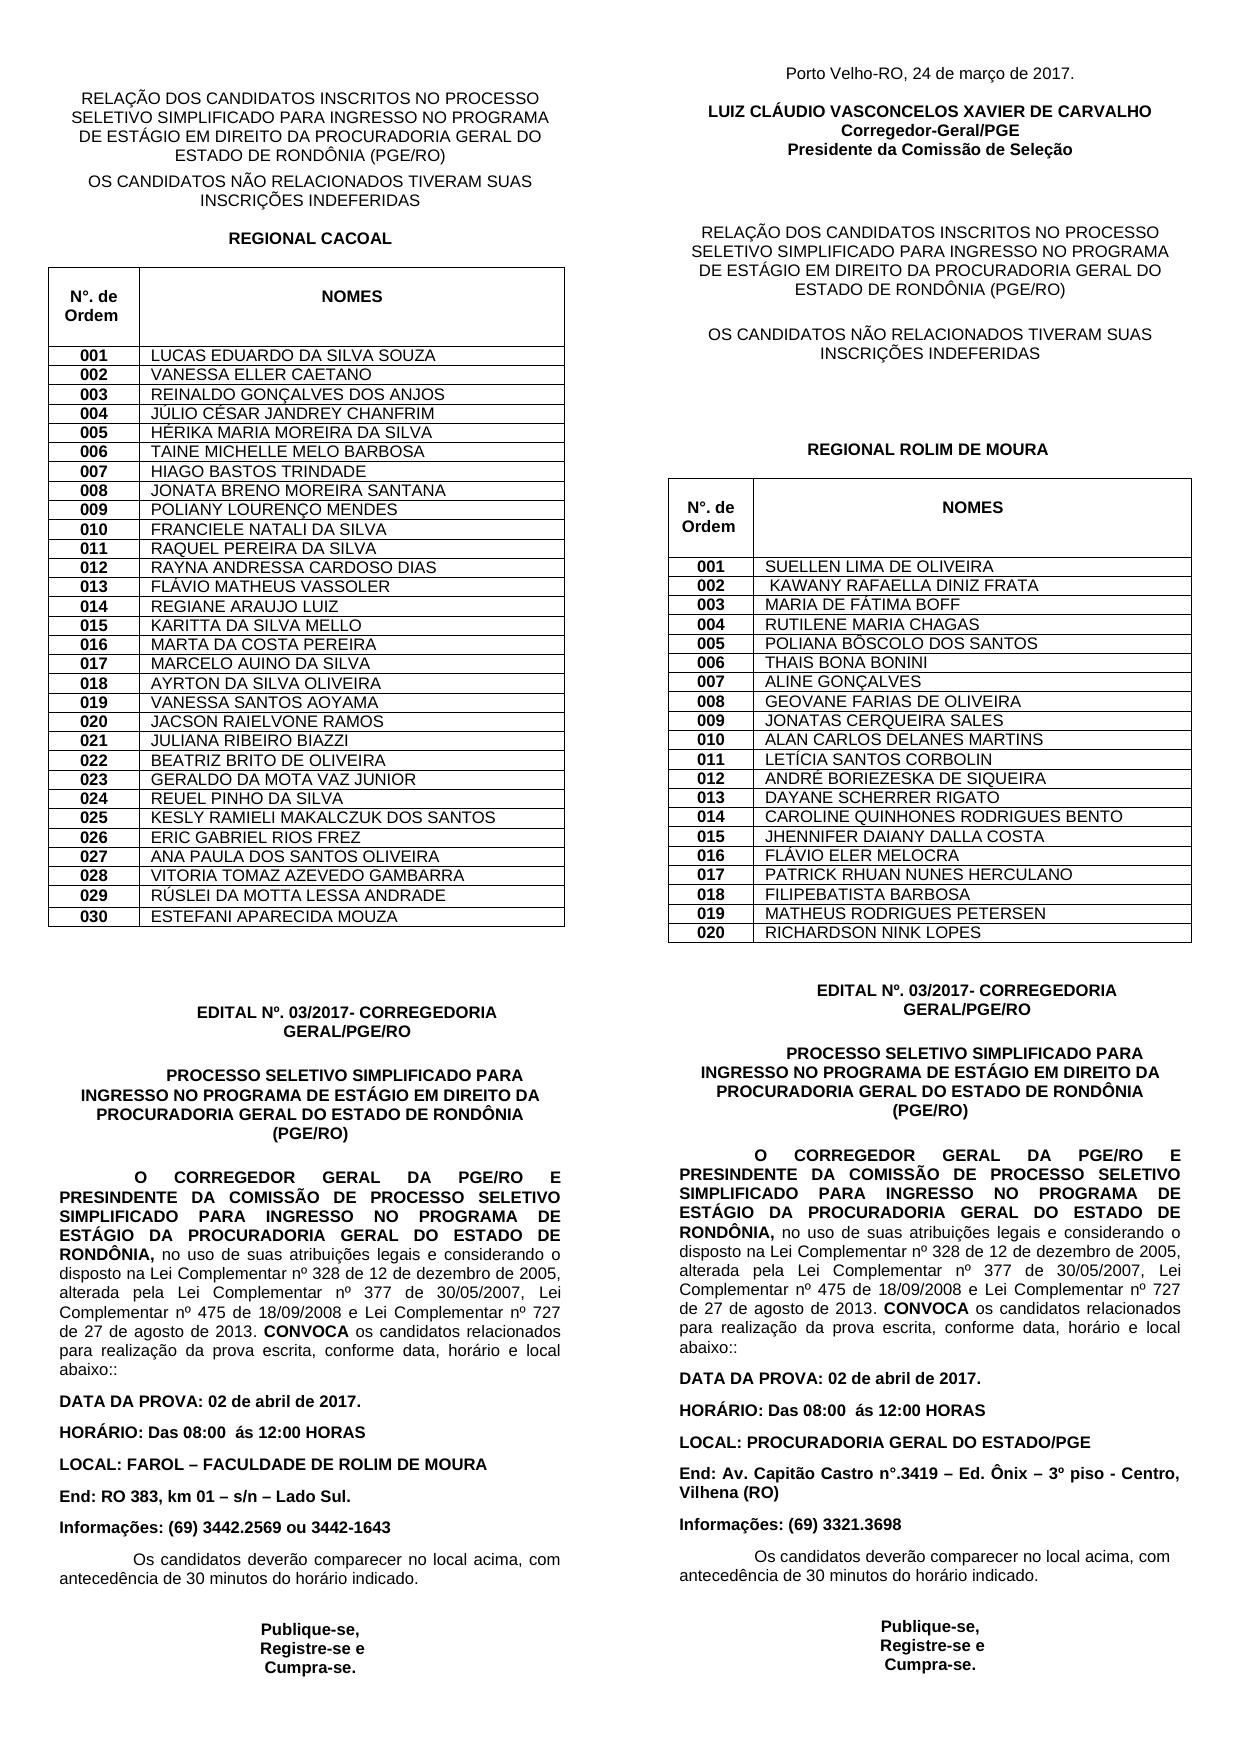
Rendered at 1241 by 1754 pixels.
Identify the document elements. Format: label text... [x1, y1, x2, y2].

subtitle Corregedor-Geral/PGE [679, 121, 1181, 140]
table_cell 015 [669, 827, 753, 846]
table_header NOMES [754, 479, 1191, 557]
table_cell 017 [49, 655, 139, 673]
table_cell REGIANE ARAUJO LUIZ [140, 597, 564, 616]
table_cell RAQUEL PEREIRA DA SILVA [140, 540, 564, 558]
table_cell JULIANA RIBEIRO BIAZZI [140, 732, 564, 750]
table_cell 020 [669, 924, 753, 942]
table_cell 008 [669, 692, 753, 711]
table_cell 014 [669, 808, 753, 826]
subtitle HORÁRIO: Das 08:00 ás 12:00 HORAS [679, 1401, 1181, 1420]
table_cell SUELLEN LIMA DE OLIVEIRA [754, 558, 1191, 576]
table_cell 001 [49, 347, 139, 365]
text O CORREGEDOR GERAL DA PGE/RO E PRESINDENTE DA COMISSÃO DE PROCESSO SELETIVO SIMPLIFICADO PARA INGRESSO NO PROGRAMA DE ESTÁGIO DA PROCURADORIA GERAL DO ESTADO DE RONDÔNIA, no uso de suas atribuições legais e considerando o disposto na Lei Complementar nº 328 de 12 de dezembro de 2005, alterada pela Lei Complementar nº 377 de 30/05/2007, Lei Complementar nº 475 de 18/09/2008 e Lei Complementar nº 727 de 27 de agosto de 2013. CONVOCA os candidatos relacionados para realização da prova escrita, conforme data, horário e local abaixo:: [679, 1146, 1181, 1357]
table_cell BEATRIZ BRITO DE OLIVEIRA [140, 751, 564, 770]
table_cell ANA PAULA DOS SANTOS OLIVEIRA [140, 848, 564, 866]
table_cell AYRTON DA SILVA OLIVEIRA [140, 674, 564, 693]
table_cell 015 [49, 617, 139, 635]
table_cell MARTA DA COSTA PEREIRA [140, 636, 564, 654]
table_cell 004 [49, 405, 139, 423]
table_cell REUEL PINHO DA SILVA [140, 790, 564, 808]
table_cell 021 [49, 732, 139, 750]
table_cell 002 [669, 577, 753, 595]
subtitle Cumpra-se. [679, 1655, 1181, 1674]
table_cell POLIANY LOURENÇO MENDES [140, 501, 564, 519]
table_cell ESTEFANI APARECIDA MOUZA [140, 908, 564, 926]
table_cell ALAN CARLOS DELANES MARTINS [754, 731, 1191, 749]
table_cell 006 [49, 443, 139, 461]
table_cell 005 [49, 424, 139, 442]
table_cell FLÁVIO MATHEUS VASSOLER [140, 578, 564, 596]
table_cell FRANCIELE NATALI DA SILVA [140, 520, 564, 538]
text Informações: (69) 3321.3698 [679, 1515, 1181, 1534]
table_header N°. de Ordem [669, 479, 753, 557]
subtitle Publique-se, [59, 1620, 561, 1639]
table_cell FILIPEBATISTA BARBOSA [754, 885, 1191, 903]
text O CORREGEDOR GERAL DA PGE/RO E PRESINDENTE DA COMISSÃO DE PROCESSO SELETIVO SIMPLIFICADO PARA INGRESSO NO PROGRAMA DE ESTÁGIO DA PROCURADORIA GERAL DO ESTADO DE RONDÔNIA, no uso de suas atribuições legais e considerando o disposto na Lei Complementar nº 328 de 12 de dezembro de 2005, alterada pela Lei Complementar nº 377 de 30/05/2007, Lei Complementar nº 475 de 18/09/2008 e Lei Complementar nº 727 de 27 de agosto de 2013. CONVOCA os candidatos relacionados para realização da prova escrita, conforme data, horário e local abaixo:: [59, 1168, 561, 1379]
table_cell HIAGO BASTOS TRINDADE [140, 462, 564, 481]
text Informações: (69) 3442.2569 ou 3442-1643 [59, 1518, 561, 1537]
table_cell JACSON RAIELVONE RAMOS [140, 713, 564, 731]
table_cell VANESSA ELLER CAETANO [140, 366, 564, 384]
table_cell 002 [49, 366, 139, 384]
table_header N°. de Ordem [49, 268, 139, 346]
table_cell MARCELO AUINO DA SILVA [140, 655, 564, 673]
table_cell 026 [49, 829, 139, 847]
subtitle RELAÇÃO DOS CANDIDATOS INSCRITOS NO PROCESSO SELETIVO SIMPLIFICADO PARA INGRESSO NO PROGRAMA DE ESTÁGIO EM DIREITO DA PROCURADORIA GERAL DO ESTADO DE RONDÔNIA (PGE/RO) [59, 88, 561, 165]
table_cell JHENNIFER DAIANY DALLA COSTA [754, 827, 1191, 846]
table_cell 009 [669, 712, 753, 730]
text DATA DA PROVA: 02 de abril de 2017. [679, 1369, 1181, 1388]
table_cell GEOVANE FARIAS DE OLIVEIRA [754, 692, 1191, 711]
table_cell 029 [49, 886, 139, 907]
table_cell 024 [49, 790, 139, 808]
table_cell KESLY RAMIELI MAKALCZUK DOS SANTOS [140, 809, 564, 827]
subtitle OS CANDIDATOS NÃO RELACIONADOS TIVERAM SUAS INSCRIÇÕES INDEFERIDAS [679, 325, 1181, 363]
table_cell 010 [49, 520, 139, 538]
table_cell REINALDO GONÇALVES DOS ANJOS [140, 385, 564, 403]
table_cell CAROLINE QUINHONES RODRIGUES BENTO [754, 808, 1191, 826]
table_cell 018 [49, 674, 139, 693]
table_cell DAYANE SCHERRER RIGATO [754, 789, 1191, 807]
table_cell 005 [669, 635, 753, 653]
subtitle RELAÇÃO DOS CANDIDATOS INSCRITOS NO PROCESSO SELETIVO SIMPLIFICADO PARA INGRESSO NO PROGRAMA DE ESTÁGIO EM DIREITO DA PROCURADORIA GERAL DO ESTADO DE RONDÔNIA (PGE/RO) [679, 223, 1181, 299]
table_cell 012 [669, 770, 753, 788]
table_cell 017 [669, 866, 753, 884]
table_cell 023 [49, 771, 139, 789]
table_cell PATRICK RHUAN NUNES HERCULANO [754, 866, 1191, 884]
table_cell HÉRIKA MARIA MOREIRA DA SILVA [140, 424, 564, 442]
table_cell RUTILENE MARIA CHAGAS [754, 615, 1191, 634]
table_cell RICHARDSON NINK LOPES [754, 924, 1191, 942]
table_cell 030 [49, 908, 139, 926]
table_cell 019 [49, 694, 139, 712]
text Os candidatos deverão comparecer no local acima, com antecedência de 30 minutos do horário indicado. [679, 1547, 1181, 1585]
text LOCAL: PROCURADORIA GERAL DO ESTADO/PGE [679, 1432, 1181, 1452]
table_cell 027 [49, 848, 139, 866]
table_cell JÚLIO CÉSAR JANDREY CHANFRIM [140, 405, 564, 423]
text DATA DA PROVA: 02 de abril de 2017. [59, 1392, 561, 1411]
table_cell GERALDO DA MOTA VAZ JUNIOR [140, 771, 564, 789]
subtitle OS CANDIDATOS NÃO RELACIONADOS TIVERAM SUAS INSCRIÇÕES INDEFERIDAS [59, 171, 561, 210]
table_cell ANDRÉ BORIEZESKA DE SIQUEIRA [754, 770, 1191, 788]
table_cell 025 [49, 809, 139, 827]
text End: RO 383, km 01 – s/n – Lado Sul. [59, 1487, 561, 1506]
text End: Av. Capitão Castro n°.3419 – Ed. Ônix – 3º piso - Centro, Vilhena (RO) [679, 1464, 1181, 1502]
table_cell 006 [669, 654, 753, 672]
table_cell 020 [49, 713, 139, 731]
table_cell KARITTA DA SILVA MELLO [140, 617, 564, 635]
table_cell 007 [49, 462, 139, 481]
table_cell 019 [669, 905, 753, 923]
subtitle Cumpra-se. [59, 1658, 561, 1677]
subtitle EDITAL Nº. 03/2017- CORREGEDORIA GERAL/PGE/RO [133, 1003, 561, 1041]
table_cell VANESSA SANTOS AOYAMA [140, 694, 564, 712]
table_cell 003 [49, 385, 139, 403]
table_cell LETÍCIA SANTOS CORBOLIN [754, 750, 1191, 768]
table_cell 028 [49, 867, 139, 885]
table_cell ALINE GONÇALVES [754, 673, 1191, 691]
table_cell POLIANA BÔSCOLO DOS SANTOS [754, 635, 1191, 653]
table_cell KAWANY RAFAELLA DINIZ FRATA [754, 577, 1191, 595]
table_cell 007 [669, 673, 753, 691]
text Os candidatos deverão comparecer no local acima, com antecedência de 30 minutos do horário indicado. [59, 1550, 561, 1588]
table_cell 014 [49, 597, 139, 616]
table_cell 018 [669, 885, 753, 903]
subtitle Registre-se e [679, 1636, 1181, 1655]
table_cell FLÁVIO ELER MELOCRA [754, 847, 1191, 865]
subtitle REGIONAL CACOAL [59, 229, 561, 248]
table_cell 001 [669, 558, 753, 576]
subtitle EDITAL Nº. 03/2017- CORREGEDORIA GERAL/PGE/RO [753, 980, 1181, 1019]
table_cell 011 [49, 540, 139, 558]
subtitle REGIONAL ROLIM DE MOURA [679, 440, 1181, 459]
table_cell VITORIA TOMAZ AZEVEDO GAMBARRA [140, 867, 564, 885]
subtitle PROCESSO SELETIVO SIMPLIFICADO PARA INGRESSO NO PROGRAMA DE ESTÁGIO EM DIREITO DA PROCURADORIA GERAL DO ESTADO DE RONDÔNIA (PGE/RO) [59, 1066, 561, 1143]
table_cell 008 [49, 482, 139, 500]
subtitle Registre-se e [59, 1639, 561, 1658]
text LOCAL: FAROL – FACULDADE DE ROLIM DE MOURA [59, 1455, 561, 1474]
subtitle Publique-se, [679, 1617, 1181, 1636]
subtitle HORÁRIO: Das 08:00 ás 12:00 HORAS [59, 1423, 561, 1442]
table_cell 013 [49, 578, 139, 596]
table_cell 003 [669, 596, 753, 614]
table_cell 004 [669, 615, 753, 634]
table_cell THAIS BONA BONINI [754, 654, 1191, 672]
table_header NOMES [140, 268, 564, 346]
table_cell RAYNA ANDRESSA CARDOSO DIAS [140, 559, 564, 577]
table_cell ERIC GABRIEL RIOS FREZ [140, 829, 564, 847]
table_cell 016 [49, 636, 139, 654]
table_cell 010 [669, 731, 753, 749]
table_cell TAINE MICHELLE MELO BARBOSA [140, 443, 564, 461]
subtitle LUIZ CLÁUDIO VASCONCELOS XAVIER DE CARVALHO [679, 102, 1181, 121]
subtitle Presidente da Comissão de Seleção [679, 140, 1181, 159]
table_cell 009 [49, 501, 139, 519]
table_cell JONATAS CERQUEIRA SALES [754, 712, 1191, 730]
table_cell 016 [669, 847, 753, 865]
table_cell 013 [669, 789, 753, 807]
subtitle PROCESSO SELETIVO SIMPLIFICADO PARA INGRESSO NO PROGRAMA DE ESTÁGIO EM DIREITO DA PROCURADORIA GERAL DO ESTADO DE RONDÔNIA (PGE/RO) [679, 1044, 1181, 1120]
table_cell 022 [49, 751, 139, 770]
table_cell MATHEUS RODRIGUES PETERSEN [754, 905, 1191, 923]
table_cell MARIA DE FÁTIMA BOFF [754, 596, 1191, 614]
subtitle Porto Velho-RO, 24 de março de 2017. [679, 63, 1181, 83]
table_cell JONATA BRENO MOREIRA SANTANA [140, 482, 564, 500]
table_cell 012 [49, 559, 139, 577]
table_cell 011 [669, 750, 753, 768]
table_cell LUCAS EDUARDO DA SILVA SOUZA [140, 347, 564, 365]
table_cell RÚSLEI DA MOTTA LESSA ANDRADE [140, 886, 564, 907]
